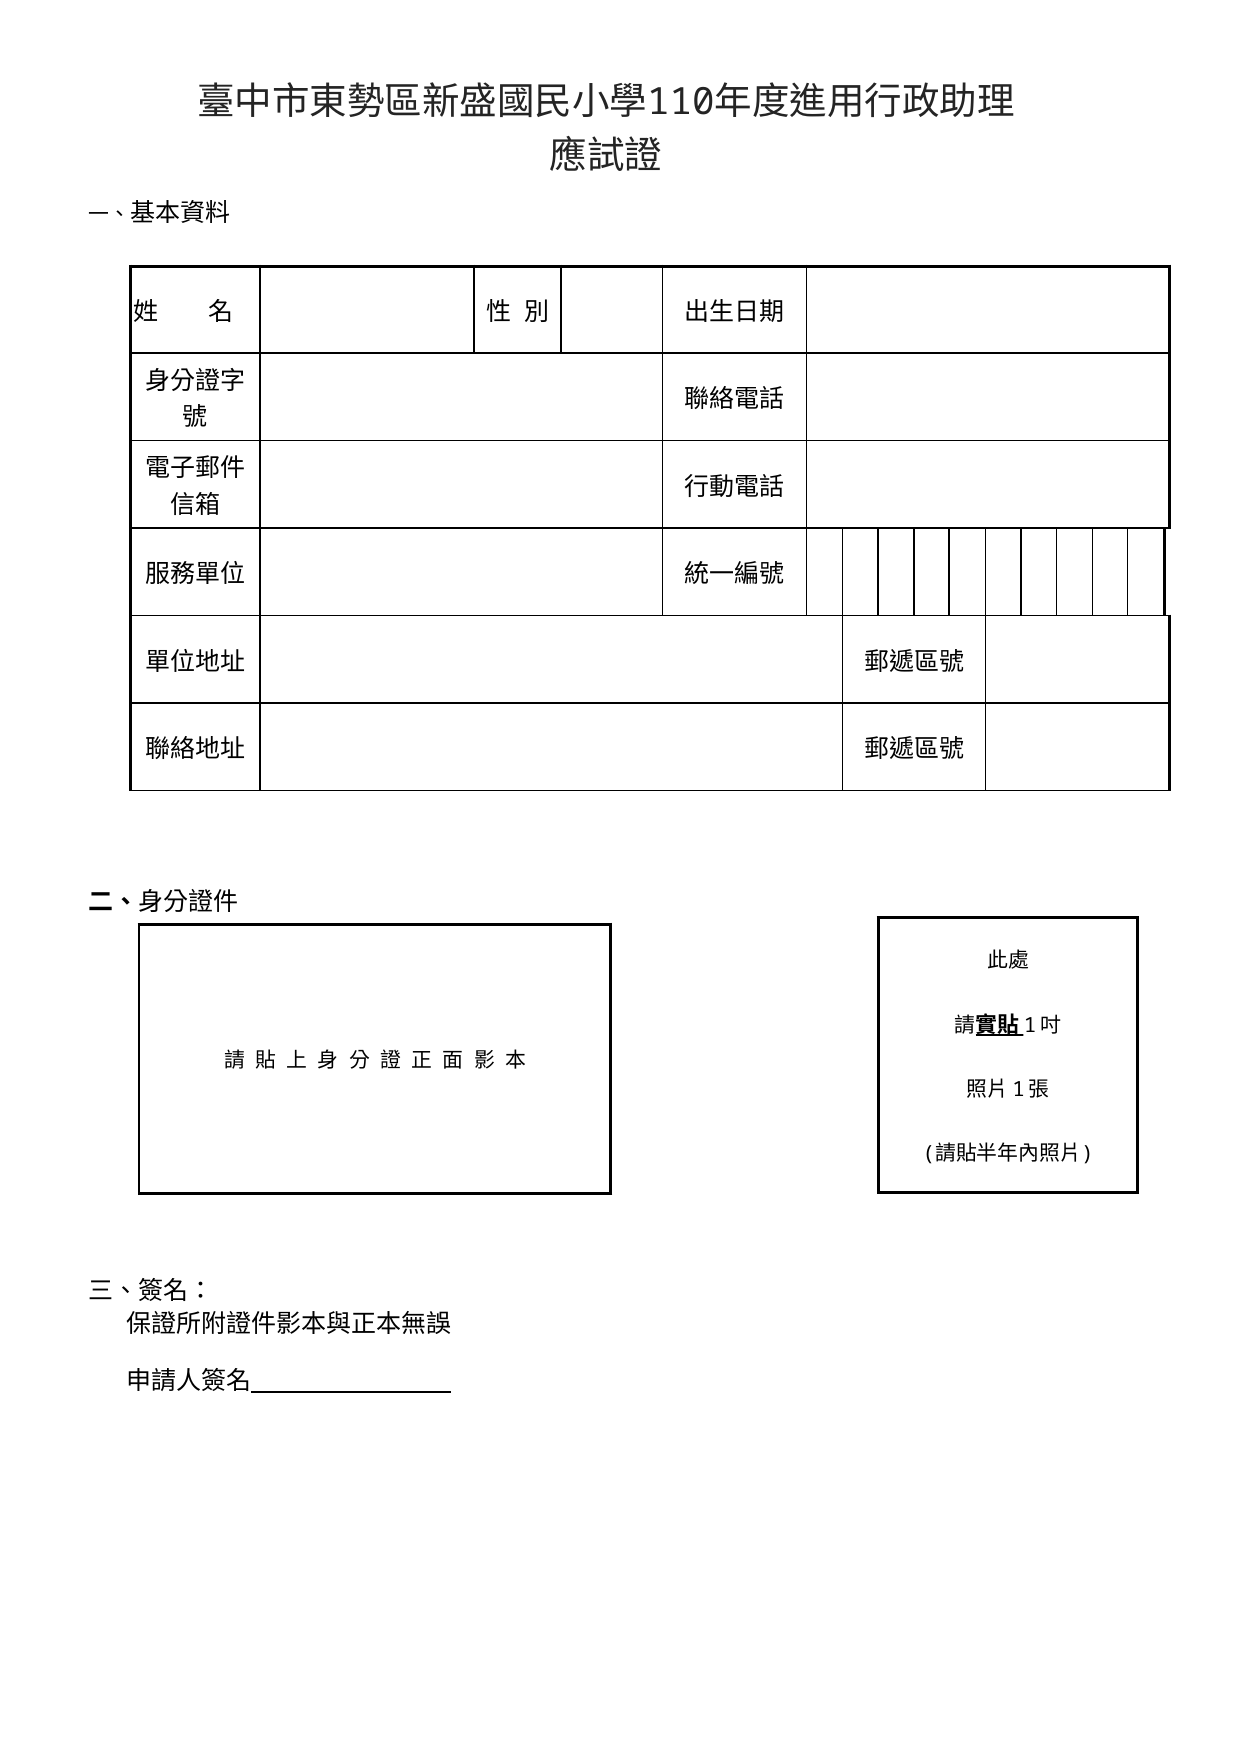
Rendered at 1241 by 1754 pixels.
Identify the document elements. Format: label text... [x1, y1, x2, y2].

table_cell [807, 354, 1168, 439]
table_cell 聯絡地址 [132, 704, 259, 789]
table_header [562, 268, 662, 352]
table_cell 郵遞區號 [843, 704, 985, 789]
text 請實貼1吋 [881, 1007, 1135, 1039]
table_header [261, 268, 473, 352]
table_cell [261, 529, 662, 614]
table_cell 郵遞區號 [843, 616, 985, 702]
table_cell 身分證字號 [132, 354, 259, 439]
text 三、簽名： [88, 1272, 1152, 1306]
table_cell [1022, 529, 1056, 614]
table_cell [986, 704, 1168, 789]
table_cell [843, 529, 877, 614]
text 申請人簽名 [88, 1339, 1152, 1402]
text 一、基本資料 [88, 192, 1152, 228]
table_cell [986, 529, 1020, 614]
table_cell [950, 529, 985, 614]
table_cell [1128, 529, 1163, 614]
text 二、身分證件 [88, 885, 1027, 916]
text 此處 [881, 943, 1135, 974]
table_cell 單位地址 [132, 616, 259, 702]
table_cell 服務單位 [132, 529, 259, 614]
table_header 姓 名 [132, 268, 259, 352]
text 照片1張 [881, 1072, 1135, 1103]
table_header 出生日期 [663, 268, 806, 352]
table_cell [986, 616, 1168, 702]
table_cell [1093, 529, 1127, 614]
table_header [807, 268, 1168, 352]
table_cell [807, 529, 842, 614]
table_header 性 別 [475, 268, 560, 352]
text 應試證 [88, 125, 1122, 179]
table_cell [261, 354, 662, 439]
table_cell 聯絡電話 [663, 354, 806, 439]
table_cell [261, 704, 842, 789]
table_cell 行動電話 [663, 441, 806, 527]
table_cell [807, 441, 1168, 527]
text 保證所附證件影本與正本無誤 [88, 1306, 1152, 1339]
table_cell [261, 441, 662, 527]
table_cell [1057, 529, 1092, 614]
table_cell 統一編號 [663, 529, 806, 614]
table_cell [261, 616, 842, 702]
table_cell [915, 529, 948, 614]
text 請 貼 上 身 分 證 正 面 影 本 [142, 1044, 608, 1074]
table_cell 電子郵件信箱 [132, 441, 259, 527]
table_cell [879, 529, 913, 614]
text 臺中市東勢區新盛國民小學110年度進用行政助理 [88, 71, 1122, 125]
text (請貼半年內照片) [881, 1136, 1135, 1167]
